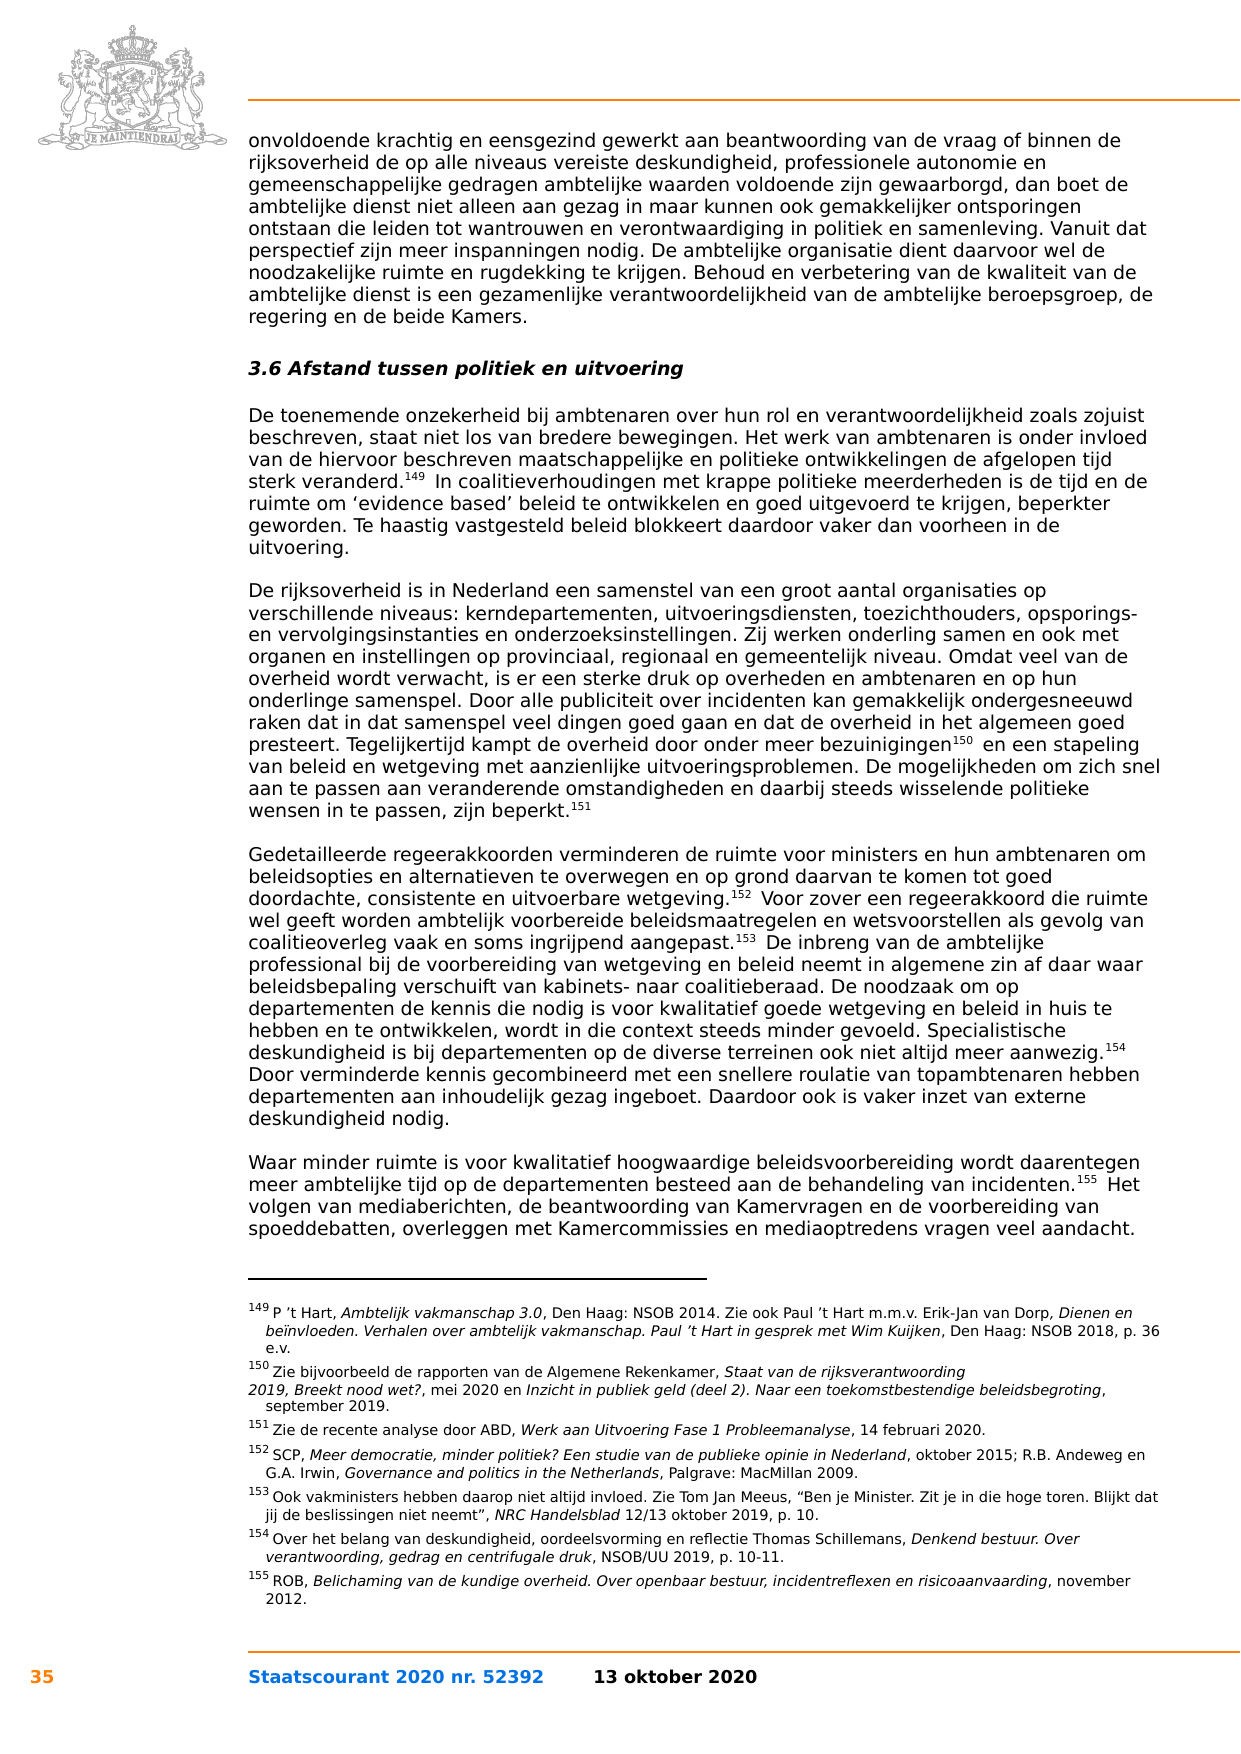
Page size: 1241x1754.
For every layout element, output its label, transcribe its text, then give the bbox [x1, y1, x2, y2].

subtitle 3.6 Afstand tussen politiek en uitvoering [248, 358, 1163, 380]
text ROB, Belichaming van de kundige overheid. Over openbaar bestuur, incidentreflexen en risicoaanvaarding, november 2012. [248, 1569, 1163, 1608]
text 2019, Breekt nood wet?, mei 2020 en Inzicht in publiek geld (deel 2). Naar een toekomstbestendige beleidsbegroting, september 2019. [248, 1382, 1163, 1415]
text onvoldoende krachtig en eensgezind gewerkt aan beantwoording van de vraag of binnen de rijksoverheid de op alle niveaus vereiste deskundigheid, professionele autonomie en gemeenschappelijke gedragen ambtelijke waarden voldoende zijn gewaarborgd, dan boet de ambtelijke dienst niet alleen aan gezag in maar kunnen ook gemakkelijker ontsporingen ontstaan die leiden tot wantrouwen en verontwaardiging in politiek en samenleving. Vanuit dat perspectief zijn meer inspanningen nodig. De ambtelijke organisatie dient daarvoor wel de noodzakelijke ruimte en rugdekking te krijgen. Behoud en verbetering van de kwaliteit van de ambtelijke dienst is een gezamenlijke verantwoordelijkheid van de ambtelijke beroepsgroep, de regering en de beide Kamers. [248, 130, 1163, 328]
text Zie bijvoorbeeld de rapporten van de Algemene Rekenkamer, Staat van de rijksverantwoording [248, 1359, 1163, 1382]
text Zie de recente analyse door ABD, Werk aan Uitvoering Fase 1 Probleemanalyse, 14 februari 2020. [248, 1418, 1163, 1440]
text De toenemende onzekerheid bij ambtenaren over hun rol en verantwoordelijkheid zoals zojuist beschreven, staat niet los van bredere bewegingen. Het werk van ambtenaren is onder invloed van de hiervoor beschreven maatschappelijke en politieke ontwikkelingen de afgelopen tijd sterk veranderd. In coalitieverhoudingen met krappe politieke meerderheden is de tijd en de ruimte om ‘evidence based’ beleid te ontwikkelen en goed uitgevoerd te krijgen, beperkter geworden. Te haastig vastgesteld beleid blokkeert daardoor vaker dan voorheen in de uitvoering. [248, 405, 1163, 558]
text De rijksoverheid is in Nederland een samenstel van een groot aantal organisaties op verschillende niveaus: kerndepartementen, uitvoeringsdiensten, toezichthouders, opsporings- en vervolgingsinstanties en onderzoeksinstellingen. Zij werken onderling samen en ook met organen en instellingen op provinciaal, regionaal en gemeentelijk niveau. Omdat veel van de overheid wordt verwacht, is er een sterke druk op overheden en ambtenaren en op hun onderlinge samenspel. Door alle publiciteit over incidenten kan gemakkelijk ondergesneeuwd raken dat in dat samenspel veel dingen goed gaan en dat de overheid in het algemeen goed presteert. Tegelijkertijd kampt de overheid door onder meer bezuinigingen en een stapeling van beleid en wetgeving met aanzienlijke uitvoeringsproblemen. De mogelijkheden om zich snel aan te passen aan veranderende omstandigheden en daarbij steeds wisselende politieke wensen in te passen, zijn beperkt. [248, 580, 1163, 822]
text Over het belang van deskundigheid, oordeelsvorming en reflectie Thomas Schillemans, Denkend bestuur. Over verantwoording, gedrag en centrifugale druk, NSOB/UU 2019, p. 10-11. [248, 1527, 1163, 1566]
text Ook vakministers hebben daarop niet altijd invloed. Zie Tom Jan Meeus, “Ben je Minister. Zit je in die hoge toren. Blijkt dat jij de beslissingen niet neemt”, NRC Handelsblad 12/13 oktober 2019, p. 10. [248, 1485, 1163, 1524]
text P ’t Hart, Ambtelijk vakmanschap 3.0, Den Haag: NSOB 2014. Zie ook Paul ’t Hart m.m.v. Erik-Jan van Dorp, Dienen en beïnvloeden. Verhalen over ambtelijk vakmanschap. Paul ’t Hart in gesprek met Wim Kuijken, Den Haag: NSOB 2018, p. 36 e.v. [248, 1301, 1163, 1357]
text Gedetailleerde regeerakkoorden verminderen de ruimte voor ministers en hun ambtenaren om beleidsopties en alternatieven te overwegen en op grond daarvan te komen tot goed doordachte, consistente en uitvoerbare wetgeving. Voor zover een regeerakkoord die ruimte wel geeft worden ambtelijk voorbereide beleidsmaatregelen en wetsvoorstellen als gevolg van coalitieoverleg vaak en soms ingrijpend aangepast. De inbreng van de ambtelijke professional bij de voorbereiding van wetgeving en beleid neemt in algemene zin af daar waar beleidsbepaling verschuift van kabinets- naar coalitieberaad. De noodzaak om op departementen de kennis die nodig is voor kwalitatief goede wetgeving en beleid in huis te hebben en te ontwikkelen, wordt in die context steeds minder gevoeld. Specialistische deskundigheid is bij departementen op de diverse terreinen ook niet altijd meer aanwezig. Door verminderde kennis gecombineerd met een snellere roulatie van topambtenaren hebben departementen aan inhoudelijk gezag ingeboet. Daardoor ook is vaker inzet van externe deskundigheid nodig. [248, 844, 1163, 1130]
picture [38, 25, 227, 150]
text Waar minder ruimte is voor kwalitatief hoogwaardige beleidsvoorbereiding wordt daarentegen meer ambtelijke tijd op de departementen besteed aan de behandeling van incidenten. Het volgen van mediaberichten, de beantwoording van Kamervragen en de voorbereiding van spoeddebatten, overleggen met Kamercommissies en mediaoptredens vragen veel aandacht. [248, 1152, 1163, 1239]
text SCP, Meer democratie, minder politiek? Een studie van de publieke opinie in Nederland, oktober 2015; R.B. Andeweg en G.A. Irwin, Governance and politics in the Netherlands, Palgrave: MacMillan 2009. [248, 1443, 1163, 1482]
